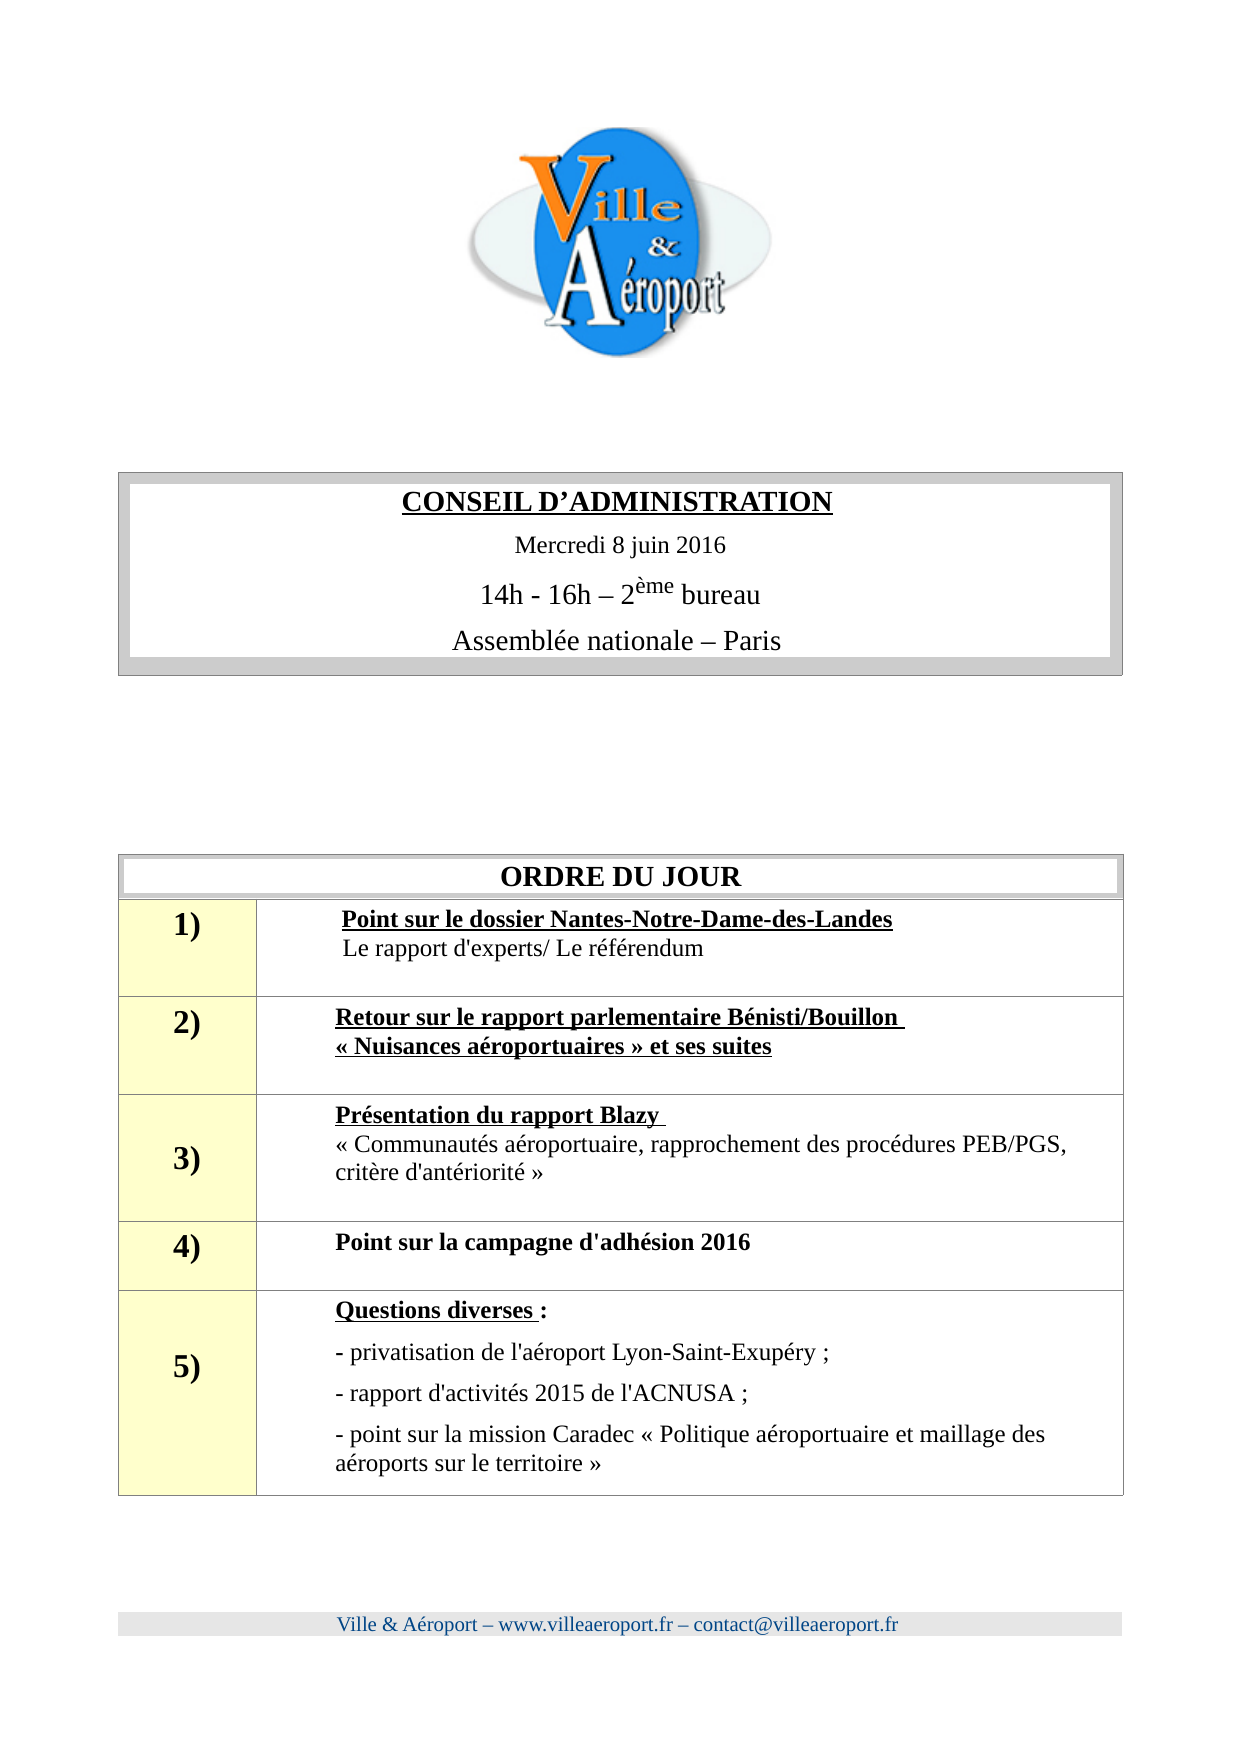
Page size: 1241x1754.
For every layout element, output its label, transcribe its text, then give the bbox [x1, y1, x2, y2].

table_header ORDRE DU JOUR [119, 855, 1123, 898]
table_cell 5) [119, 1291, 256, 1495]
table_cell Retour sur le rapport parlementaire Bénisti/Bouillon « Nuisances aéroportuaires » et ses suites [257, 997, 1123, 1094]
table_cell 3) [119, 1095, 256, 1221]
table_header CONSEIL D’ADMINISTRATION Mercredi 8 juin 2016 14h - 16h – 2ème bureau Assemblée nationale – Paris [119, 473, 1122, 675]
table_header [118, 1552, 1122, 1567]
table_cell 4) [119, 1222, 256, 1290]
table_cell Présentation du rapport Blazy « Communautés aéroportuaire, rapprochement des procédures PEB/PGS, critère d'antériorité » [257, 1095, 1123, 1221]
table_cell 1) [119, 900, 256, 996]
picture [463, 127, 777, 358]
table_cell 2) [119, 997, 256, 1094]
table_cell Point sur le dossier Nantes-Notre-Dame-des-Landes Le rapport d'experts/ Le référendum [257, 900, 1123, 996]
table_cell Questions diverses : - privatisation de l'aéroport Lyon-Saint-Exupéry ; - rapport d'activités 2015 de l'ACNUSA ; - point sur la mission Caradec « Politique aéroportuaire et maillage des aéroports sur le territoire » [257, 1291, 1123, 1495]
table_cell Point sur la campagne d'adhésion 2016 [257, 1222, 1123, 1290]
